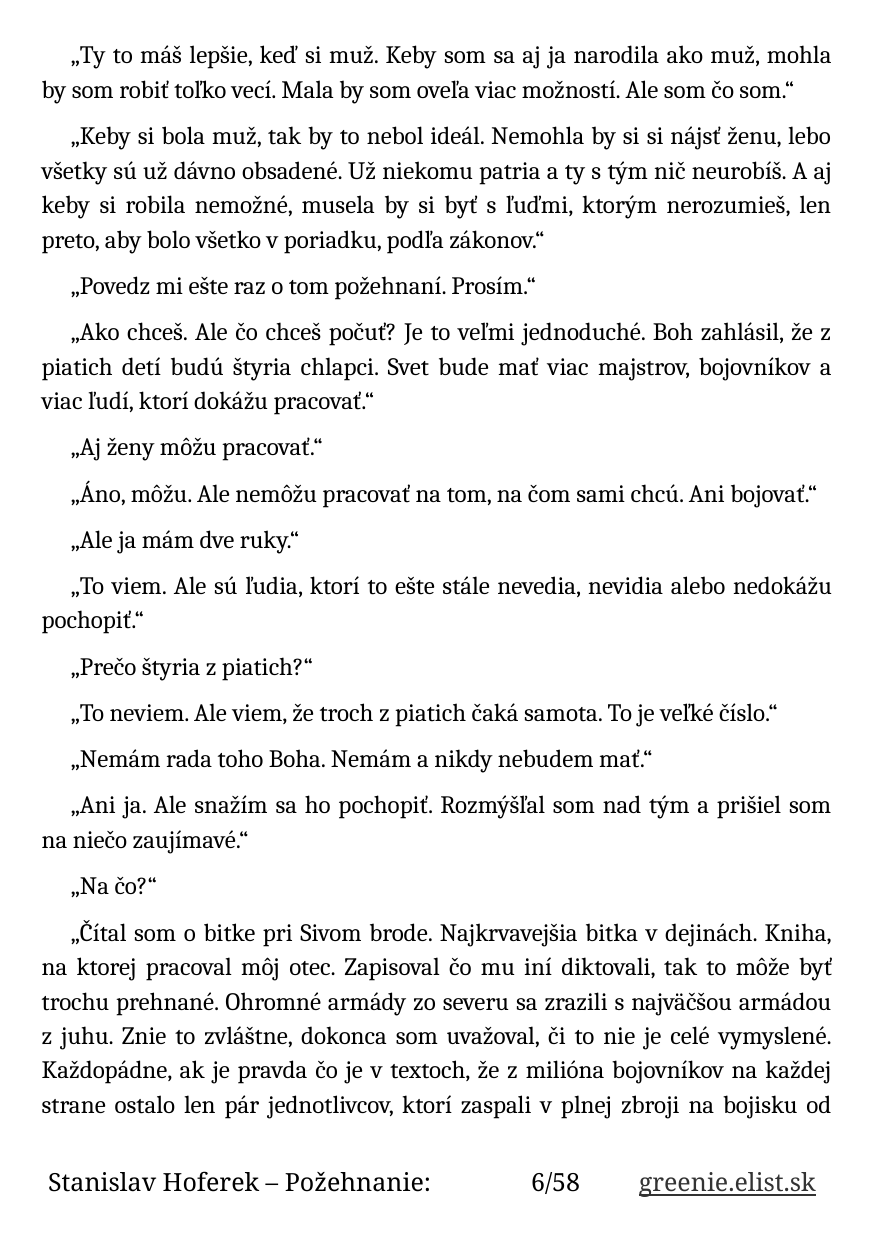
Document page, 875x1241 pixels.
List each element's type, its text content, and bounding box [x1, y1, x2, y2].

text „Čítal som o bitke pri Sivom brode. Najkrvavejšia bitka v dejinách. Kniha, na ktorej pracoval môj otec. Zapisoval čo mu iní diktovali, tak to môže byť trochu prehnané. Ohromné armády zo severu sa zrazili s najväčšou armádou z juhu. Znie to zvláštne, dokonca som uvažoval, či to nie je celé vymyslené. Každopádne, ak je pravda čo je v textoch, že z milióna bojovníkov na každej strane ostalo len pár jednotlivcov, ktorí zaspali v plnej zbroji na bojisku od [41, 918, 833, 1119]
text „Ako chceš. Ale čo chceš počuť? Je to veľmi jednoduché. Boh zahlásil, že z piatich detí budú štyria chlapci. Svet bude mať viac majstrov, bojovníkov a viac ľudí, ktorí dokážu pracovať.“ [41, 318, 833, 416]
text „Nemám rada toho Boha. Nemám a nikdy nebudem mať.“ [41, 745, 833, 774]
text „To neviem. Ale viem, že troch z piatich čaká samota. To je veľké číslo.“ [41, 699, 833, 728]
text „Na čo?“ [41, 872, 833, 901]
text „Prečo štyria z piatich?“ [41, 653, 833, 681]
text „To viem. Ale sú ľudia, ktorí to ešte stále nevedia, nevidia alebo nedokážu pochopiť.“ [41, 572, 833, 635]
text „Ani ja. Ale snažím sa ho pochopiť. Rozmýšľal som nad tým a prišiel som na niečo zaujímavé.“ [41, 791, 833, 855]
text „Ale ja mám dve ruky.“ [41, 526, 833, 554]
text „Áno, môžu. Ale nemôžu pracovať na tom, na čom sami chcú. Ani bojovať.“ [41, 479, 833, 508]
text „Keby si bola muž, tak by to nebol ideál. Nemohla by si si nájsť ženu, lebo všetky sú už dávno obsadené. Už niekomu patria a ty s tým nič neurobíš. A aj keby si robila nemožné, musela by si byť s ľuďmi, ktorým nerozumieš, len preto, aby bolo všetko v poriadku, podľa zákonov.“ [41, 122, 833, 254]
text „Aj ženy môžu pracovať.“ [41, 433, 833, 462]
text „Ty to máš lepšie, keď si muž. Keby som sa aj ja narodila ako muž, mohla by som robiť toľko vecí. Mala by som oveľa viac možností. Ale som čo som.“ [41, 41, 833, 104]
text „Povedz mi ešte raz o tom požehnaní. Prosím.“ [41, 272, 833, 301]
